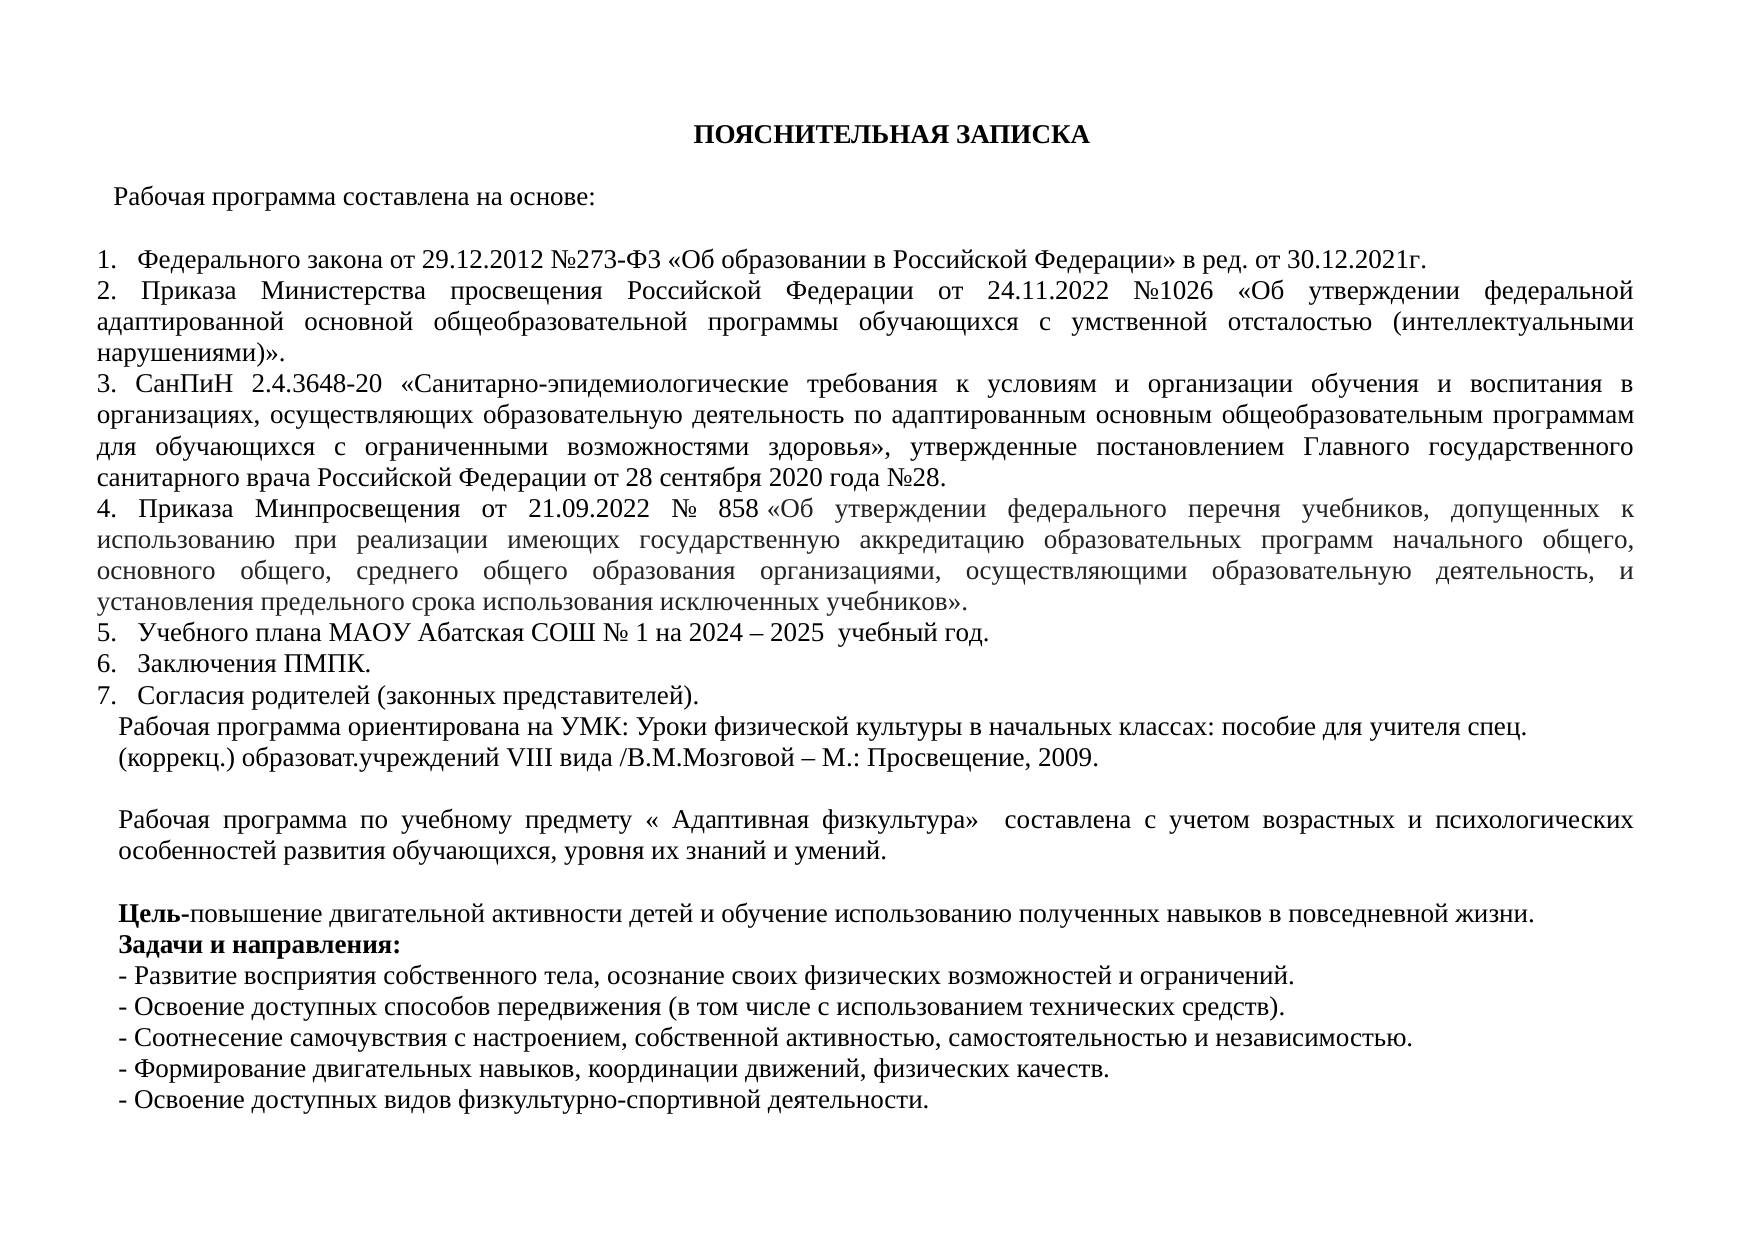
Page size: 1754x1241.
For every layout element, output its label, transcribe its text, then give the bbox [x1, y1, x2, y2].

text - Освоение доступных видов физкультурно-спортивной деятельности. [118, 1084, 1636, 1115]
list 1. Федерального закона от 29.12.2012 №273-Ф3 «Об образовании в Российской Федерации» в ред. от 30.12.2021г. [59, 243, 1636, 274]
list 4. Приказа Минпросвещения от 21.09.2022 № 858 «Об утверждении федерального перечня учебников, допущенных к использованию при реализации имеющих государственную аккредитацию образовательных программ начального общего, основного общего, среднего общего образования организациями, осуществляющими образовательную деятельность, и установления предельного срока использования исключенных учебников». [59, 492, 1636, 616]
list 2. Приказа Министерства просвещения Российской Федерации от 24.11.2022 №1026 «Об утверждении федеральной адаптированной основной общеобразовательной программы обучающихся с умственной отсталостью (интеллектуальными нарушениями)». [59, 274, 1636, 367]
text - Освоение доступных способов передвижения (в том числе с использованием технических средств). [118, 990, 1636, 1021]
list 5. Учебного плана МАОУ Абатская СОШ № 1 на 2024 – 2025 учебный год. [59, 616, 1636, 648]
text - Формирование двигательных навыков, координации движений, физических качеств. [118, 1052, 1636, 1084]
list 3. СанПиН 2.4.3648-20 «Санитарно-эпидемиологические требования к условиям и организации обучения и воспитания в организациях, осуществляющих образовательную деятельность по адаптированным основным общеобразовательным программам для обучающихся с ограниченными возможностями здоровья», утвержденные постановлением Главного государственного санитарного врача Российской Федерации от 28 сентября 2020 года №28. [59, 367, 1636, 492]
text Цель-повышение двигательной активности детей и обучение использованию полученных навыков в повседневной жизни. [118, 897, 1636, 928]
text Рабочая программа ориентирована на УМК: Уроки физической культуры в начальных классах: пособие для учителя спец. (коррекц.) образоват.учреждений VIII вида /В.М.Мозговой – М.: Просвещение, 2009. [118, 710, 1636, 772]
text - Развитие восприятия собственного тела, осознание своих физических возможностей и ограничений. [118, 959, 1636, 990]
text Рабочая программа по учебному предмету « Адаптивная физкультура» составлена с учетом возрастных и психологических особенностей развития обучающихся, уровня их знаний и умений. [118, 803, 1636, 866]
text - Соотнесение самочувствия с настроением, собственной активностью, самостоятельностью и независимостью. [118, 1021, 1636, 1052]
text Рабочая программа составлена на основе: [0, 180, 1636, 212]
list 6. Заключения ПМПК. [59, 648, 1636, 679]
text Задачи и направления: [118, 928, 1636, 959]
text ПОЯСНИТЕЛЬНАЯ ЗАПИСКА [148, 118, 1636, 149]
list 7. Согласия родителей (законных представителей). [59, 679, 1636, 710]
